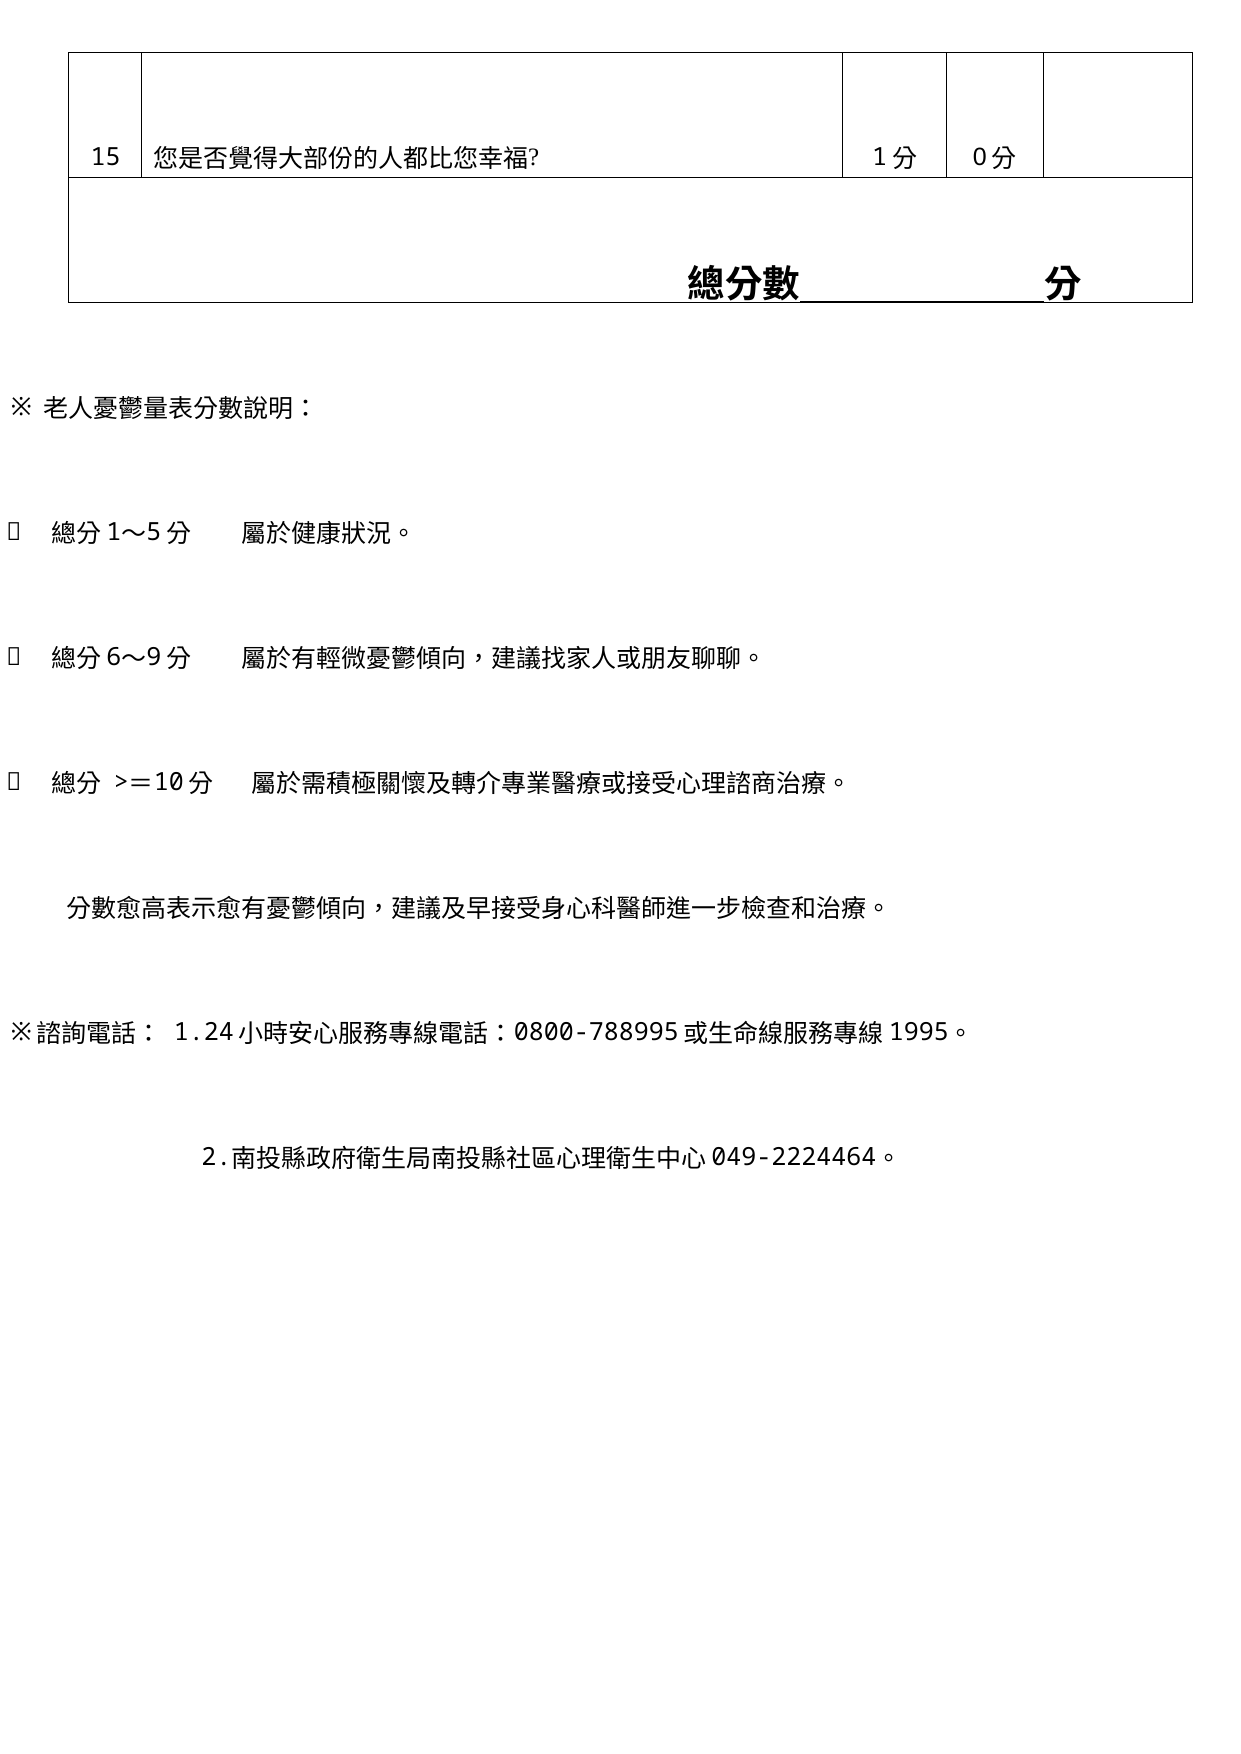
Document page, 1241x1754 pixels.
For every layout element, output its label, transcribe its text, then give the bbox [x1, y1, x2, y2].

text ※諮詢電話： 1.24小時安心服務專線電話：0800-788995或生命線服務專線1995。 [6, 989, 1200, 1052]
text  總分1～5分 屬於健康狀況。 [6, 489, 1200, 552]
table_cell 總分數 分 [69, 178, 1192, 302]
table_cell 1分 [843, 53, 946, 177]
text 2.南投縣政府衛生局南投縣社區心理衛生中心049-2224464。 [6, 1114, 1200, 1177]
table_cell [1044, 53, 1192, 177]
text 分數愈高表示愈有憂鬱傾向，建議及早接受身心科醫師進一步檢查和治療。 [6, 864, 1200, 927]
table_cell 您是否覺得大部份的人都比您幸福? [142, 53, 842, 177]
table_cell 15 [69, 53, 141, 177]
table_cell 0分 [947, 53, 1043, 177]
list 老人憂鬱量表分數說明： [56, 364, 1200, 427]
text  總分 >＝10分 屬於需積極關懷及轉介專業醫療或接受心理諮商治療。 [6, 739, 1200, 802]
text  總分6～9分 屬於有輕微憂鬱傾向，建議找家人或朋友聊聊。 [6, 614, 1200, 677]
